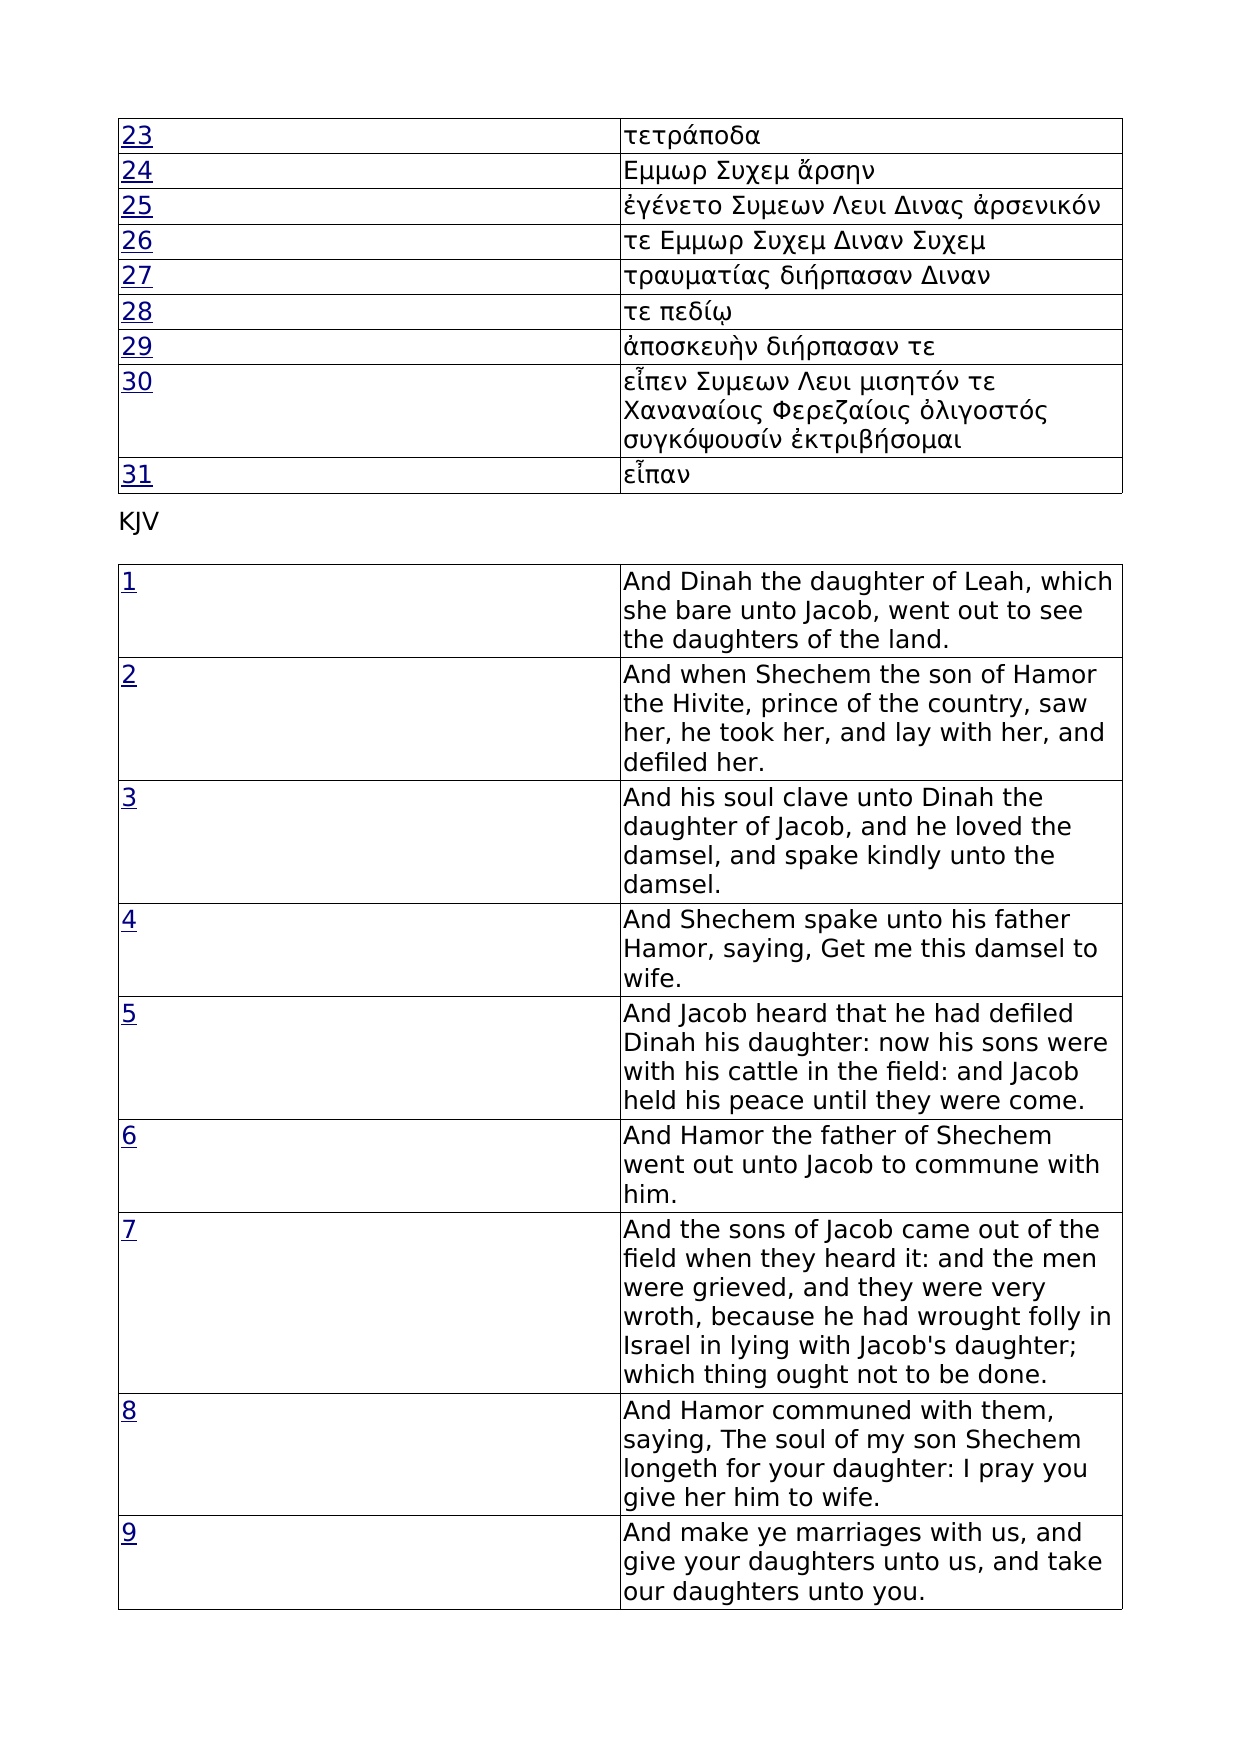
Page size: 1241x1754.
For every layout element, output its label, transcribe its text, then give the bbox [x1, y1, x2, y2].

table_cell 9 [119, 1516, 620, 1609]
table_cell And when Shechem the son of Hamor the Hivite, prince of the country, saw her, he took her, and lay with her, and defiled her. [621, 658, 1122, 780]
table_cell And Hamor communed with them, saying, The soul of my son Shechem longeth for your daughter: I pray you give her him to wife. [621, 1394, 1122, 1515]
table_cell 24 [119, 154, 620, 188]
table_cell Εμμωρ Συχεμ ἄρσην [621, 154, 1122, 188]
table_cell εἶπαν [621, 458, 1122, 492]
table_cell ἐγένετο Συμεων Λευι Δινας ἀρσενικόν [621, 189, 1122, 223]
table_cell 6 [119, 1120, 620, 1212]
table_cell 27 [119, 260, 620, 294]
table_cell ἀποσκευὴν διήρπασαν τε [621, 330, 1122, 364]
table_cell τε Εμμωρ Συχεμ Διναν Συχεμ [621, 225, 1122, 258]
table_cell 29 [119, 330, 620, 364]
table_cell εἶπεν Συμεων Λευι μισητόν τε Χαναναίοις Φερεζαίοις ὀλιγοστός συγκόψουσίν ἐκτριβήσομαι [621, 365, 1122, 457]
table_cell τετράποδα [621, 119, 1122, 153]
table_cell 8 [119, 1394, 620, 1515]
text KJV [118, 507, 1122, 536]
table_cell And his soul clave unto Dinah the daughter of Jacob, and he loved the damsel, and spake kindly unto the damsel. [621, 781, 1122, 902]
table_cell 31 [119, 458, 620, 492]
table_cell 23 [119, 119, 620, 153]
table_cell 30 [119, 365, 620, 457]
table_cell 7 [119, 1213, 620, 1393]
table_cell And make ye marriages with us, and give your daughters unto us, and take our daughters unto you. [621, 1516, 1122, 1609]
table_cell 5 [119, 997, 620, 1118]
table_cell τραυματίας διήρπασαν Διναν [621, 260, 1122, 294]
table_cell 26 [119, 225, 620, 258]
table_cell And the sons of Jacob came out of the field when they heard it: and the men were grieved, and they were very wroth, because he had wrought folly in Israel in lying with Jacob's daughter; which thing ought not to be done. [621, 1213, 1122, 1393]
table_cell 3 [119, 781, 620, 902]
table_cell 25 [119, 189, 620, 223]
table_cell And Hamor the father of Shechem went out unto Jacob to commune with him. [621, 1120, 1122, 1212]
table_cell 28 [119, 295, 620, 329]
table_cell And Jacob heard that he had defiled Dinah his daughter: now his sons were with his cattle in the field: and Jacob held his peace until they were come. [621, 997, 1122, 1118]
table_cell 4 [119, 904, 620, 996]
table_header 1 [119, 565, 620, 657]
table_header And Dinah the daughter of Leah, which she bare unto Jacob, went out to see the daughters of the land. [621, 565, 1122, 657]
table_cell And Shechem spake unto his father Hamor, saying, Get me this damsel to wife. [621, 904, 1122, 996]
table_cell 2 [119, 658, 620, 780]
table_cell τε πεδίῳ [621, 295, 1122, 329]
